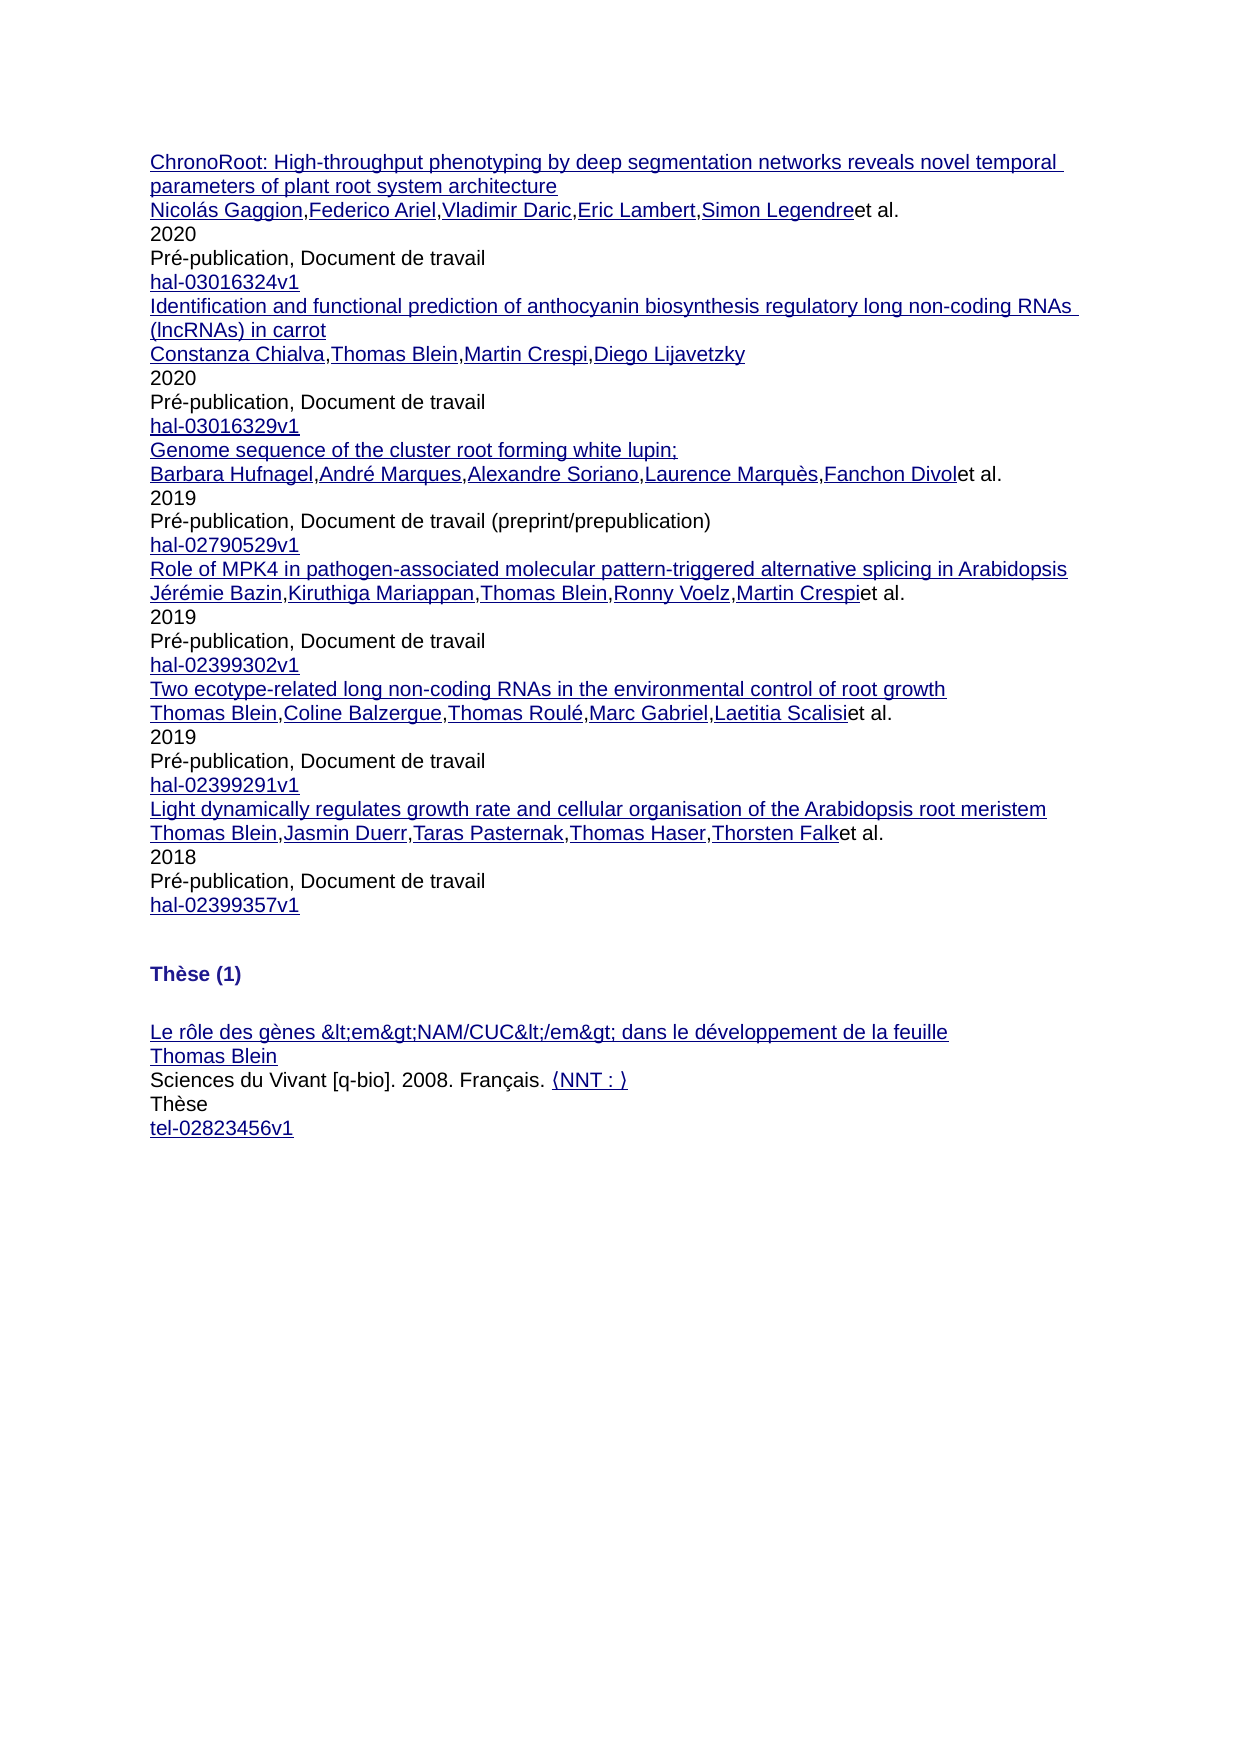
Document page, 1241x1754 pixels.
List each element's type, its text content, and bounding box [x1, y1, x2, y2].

table_cell Genome sequence of the cluster root forming white lupin; Barbara Hufnagel,André Marques,Alexandre Soriano,Laurence Marquès,Fanchon Divolet al. 2019 Pré-publication, Document de travail (preprint/prepublication) hal-02790529v1 [150, 438, 1090, 557]
table_cell ChronoRoot: High-throughput phenotyping by deep segmentation networks reveals novel temporal parameters of plant root system architecture Nicolás Gaggion,Federico Ariel,Vladimir Daric,Eric Lambert,Simon Legendreet al. 2020 Pré-publication, Document de travail hal-03016324v1 [150, 150, 1090, 294]
table_cell Two ecotype-related long non-coding RNAs in the environmental control of root growth Thomas Blein,Coline Balzergue,Thomas Roulé,Marc Gabriel,Laetitia Scalisiet al. 2019 Pré-publication, Document de travail hal-02399291v1 [150, 677, 1090, 797]
table_cell Identification and functional prediction of anthocyanin biosynthesis regulatory long non-coding RNAs (lncRNAs) in carrot Constanza Chialva,Thomas Blein,Martin Crespi,Diego Lijavetzky 2020 Pré-publication, Document de travail hal-03016329v1 [150, 294, 1090, 437]
table_cell Light dynamically regulates growth rate and cellular organisation of the Arabidopsis root meristem Thomas Blein,Jasmin Duerr,Taras Pasternak,Thomas Haser,Thorsten Falket al. 2018 Pré-publication, Document de travail hal-02399357v1 [150, 797, 1090, 917]
subtitle Thèse (1) [150, 961, 1090, 985]
table_cell Role of MPK4 in pathogen-associated molecular pattern-triggered alternative splicing in Arabidopsis Jérémie Bazin,Kiruthiga Mariappan,Thomas Blein,Ronny Voelz,Martin Crespiet al. 2019 Pré-publication, Document de travail hal-02399302v1 [150, 557, 1090, 677]
table_header Le rôle des gènes &lt;em&gt;NAM/CUC&lt;/em&gt; dans le développement de la feuille Thomas Blein Sciences du Vivant [q-bio]. 2008. Français. ⟨NNT : ⟩ Thèse tel-02823456v1 [150, 1020, 1090, 1139]
